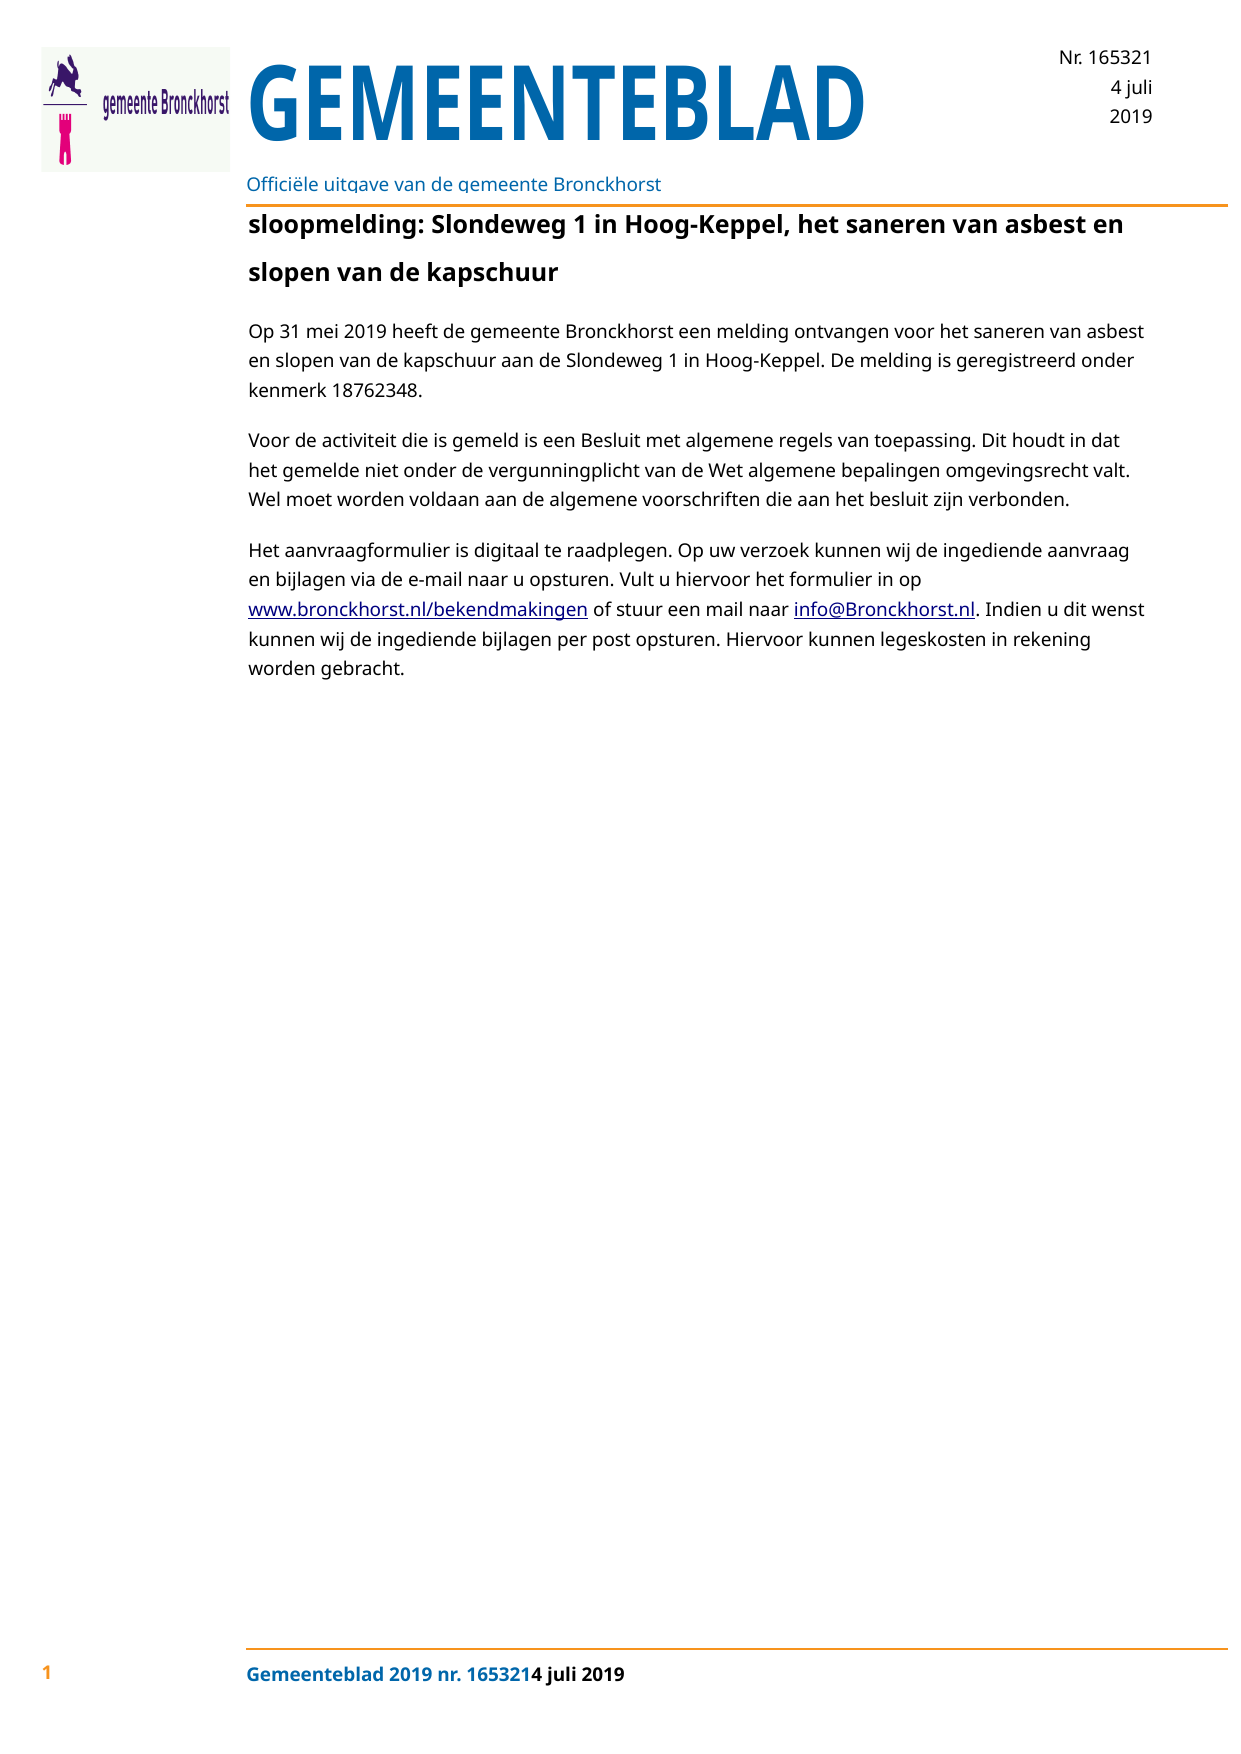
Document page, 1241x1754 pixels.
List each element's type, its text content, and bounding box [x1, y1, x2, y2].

text sloopmelding: Slondeweg 1 in Hoog-Keppel, het saneren van asbest en slopen van de kapschuur [248, 207, 1152, 288]
text Voor de activiteit die is gemeld is een Besluit met algemene regels van toepassing. Dit houdt in dat het gemelde niet onder de vergunningplicht van de Wet algemene bepalingen omgevingsrecht valt. Wel moet worden voldaan aan de algemene voorschriften die aan het besluit zijn verbonden. [248, 427, 1152, 512]
text Op 31 mei 2019 heeft de gemeente Bronckhorst een melding ontvangen voor het saneren van asbest en slopen van de kapschuur aan de Slondeweg 1 in Hoog-Keppel. De melding is geregistreerd onder kenmerk 18762348. [248, 318, 1152, 403]
text Het aanvraagformulier is digitaal te raadplegen. Op uw verzoek kunnen wij de ingediende aanvraag en bijlagen via de e-mail naar u opsturen. Vult u hiervoor het formulier in op www.bronckhorst.nl/bekendmakingen of stuur een mail naar info@Bronckhorst.nl. Indien u dit wenst kunnen wij de ingediende bijlagen per post opsturen. Hiervoor kunnen legeskosten in rekening worden gebracht. [248, 537, 1152, 681]
picture [41, 47, 231, 172]
